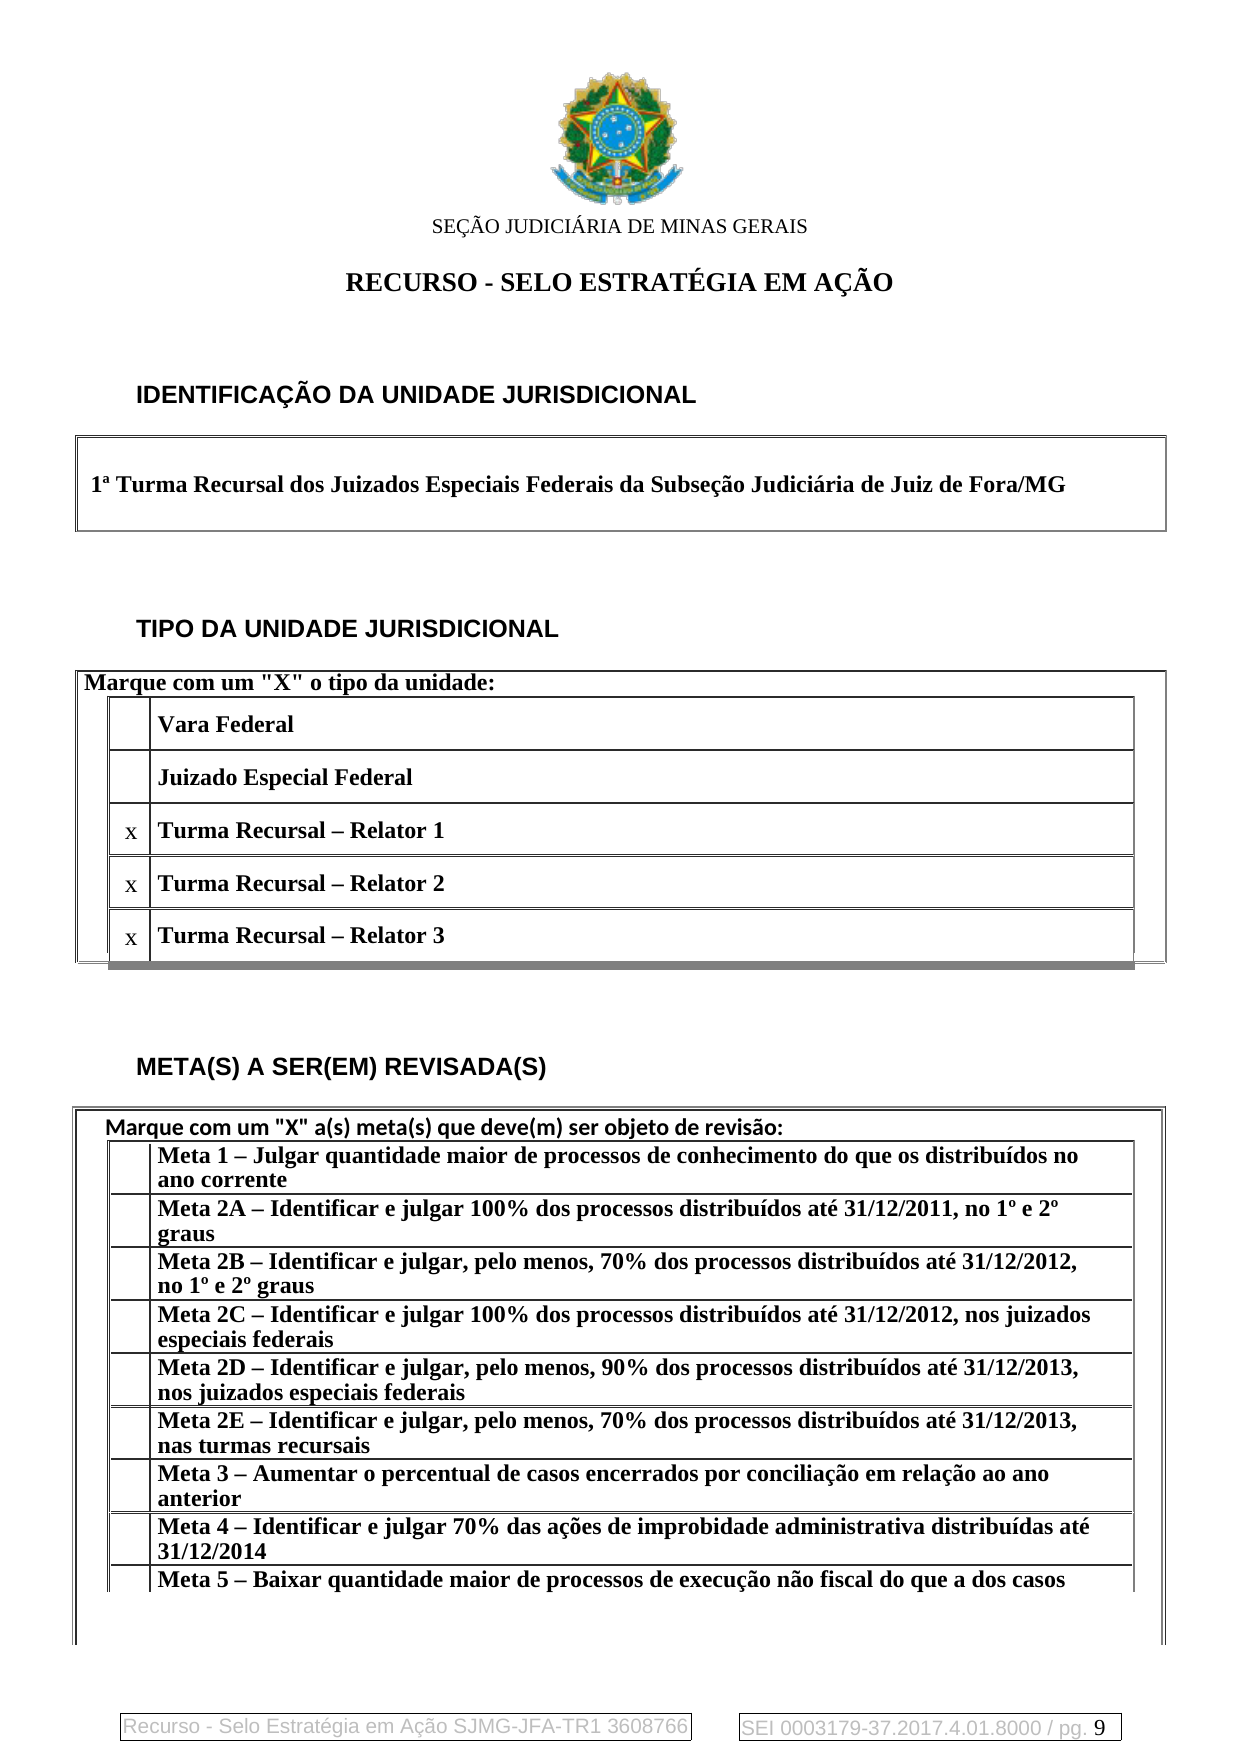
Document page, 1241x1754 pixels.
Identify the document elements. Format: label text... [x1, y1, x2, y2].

table_header [110, 1142, 150, 1193]
table_cell x [110, 857, 149, 907]
table_cell Turma Recursal – Relator 2 [151, 857, 1133, 907]
text META(S) A SER(EM) REVISADA(S) [136, 1052, 1188, 1081]
table_header Marque com um "X" o tipo da unidade: [78, 672, 1165, 696]
table_cell Meta 4 – Identificar e julgar 70% das ações de improbidade administrativa distribuídas até 31/12/2014 [151, 1511, 1133, 1564]
table_cell Turma Recursal – Relator 3 [151, 910, 1133, 961]
table_cell [110, 698, 149, 748]
table_cell Meta 2B – Identificar e julgar, pelo menos, 70% dos processos distribuídos até 31/12/2012, no 1º e 2º graus [151, 1246, 1133, 1299]
table_cell [110, 751, 149, 801]
table_cell [78, 696, 108, 961]
table_cell Meta 2D – Identificar e julgar, pelo menos, 90% dos processos distribuídos até 31/12/2013, nos juizados especiais federais [151, 1352, 1133, 1405]
table_cell x [110, 910, 149, 961]
table_cell Meta 5 – Baixar quantidade maior de processos de execução não fiscal do que a dos casos [151, 1564, 1133, 1592]
table_cell Meta 3 – Aumentar o percentual de casos encerrados por conciliação em relação ao ano anterior [151, 1458, 1133, 1511]
subtitle IDENTIFICAÇÃO DA UNIDADE JURISDICIONAL [136, 380, 1188, 408]
table_cell Vara Federal [151, 698, 1133, 748]
table_cell Meta 2A – Identificar e julgar 100% dos processos distribuídos até 31/12/2011, no 1º e 2º graus [151, 1193, 1133, 1246]
table_cell Juizado Especial Federal [151, 751, 1133, 801]
table_cell [110, 1511, 149, 1564]
table_header Meta 1 – Julgar quantidade maior de processos de conhecimento do que os distribuídos no ano corrente [150, 1142, 1133, 1193]
text TIPO DA UNIDADE JURISDICIONAL [136, 614, 1188, 643]
text SEÇÃO JUDICIÁRIA DE MINAS GERAIS [58, 214, 1181, 238]
subtitle RECURSO - SELO ESTRATÉGIA EM AÇÃO [58, 266, 1181, 297]
table_cell [110, 1352, 149, 1405]
table_cell Meta 2C – Identificar e julgar 100% dos processos distribuídos até 31/12/2012, nos juizados especiais federais [151, 1299, 1133, 1352]
table_cell [110, 1564, 149, 1592]
table_cell [110, 1299, 149, 1352]
table_cell Turma Recursal – Relator 1 [151, 804, 1133, 854]
table_cell Meta 2E – Identificar e julgar, pelo menos, 70% dos processos distribuídos até 31/12/2013, nas turmas recursais [151, 1405, 1133, 1458]
table_cell [1134, 696, 1165, 961]
table_cell [110, 1193, 149, 1246]
table_cell [110, 1458, 149, 1511]
table_cell [110, 1405, 149, 1458]
table_cell [110, 1246, 149, 1299]
table_cell x [110, 804, 149, 854]
table_header 1ª Turma Recursal dos Juizados Especiais Federais da Subseção Judiciária de Juiz de Fora/MG [78, 438, 1165, 530]
picture [548, 70, 688, 208]
